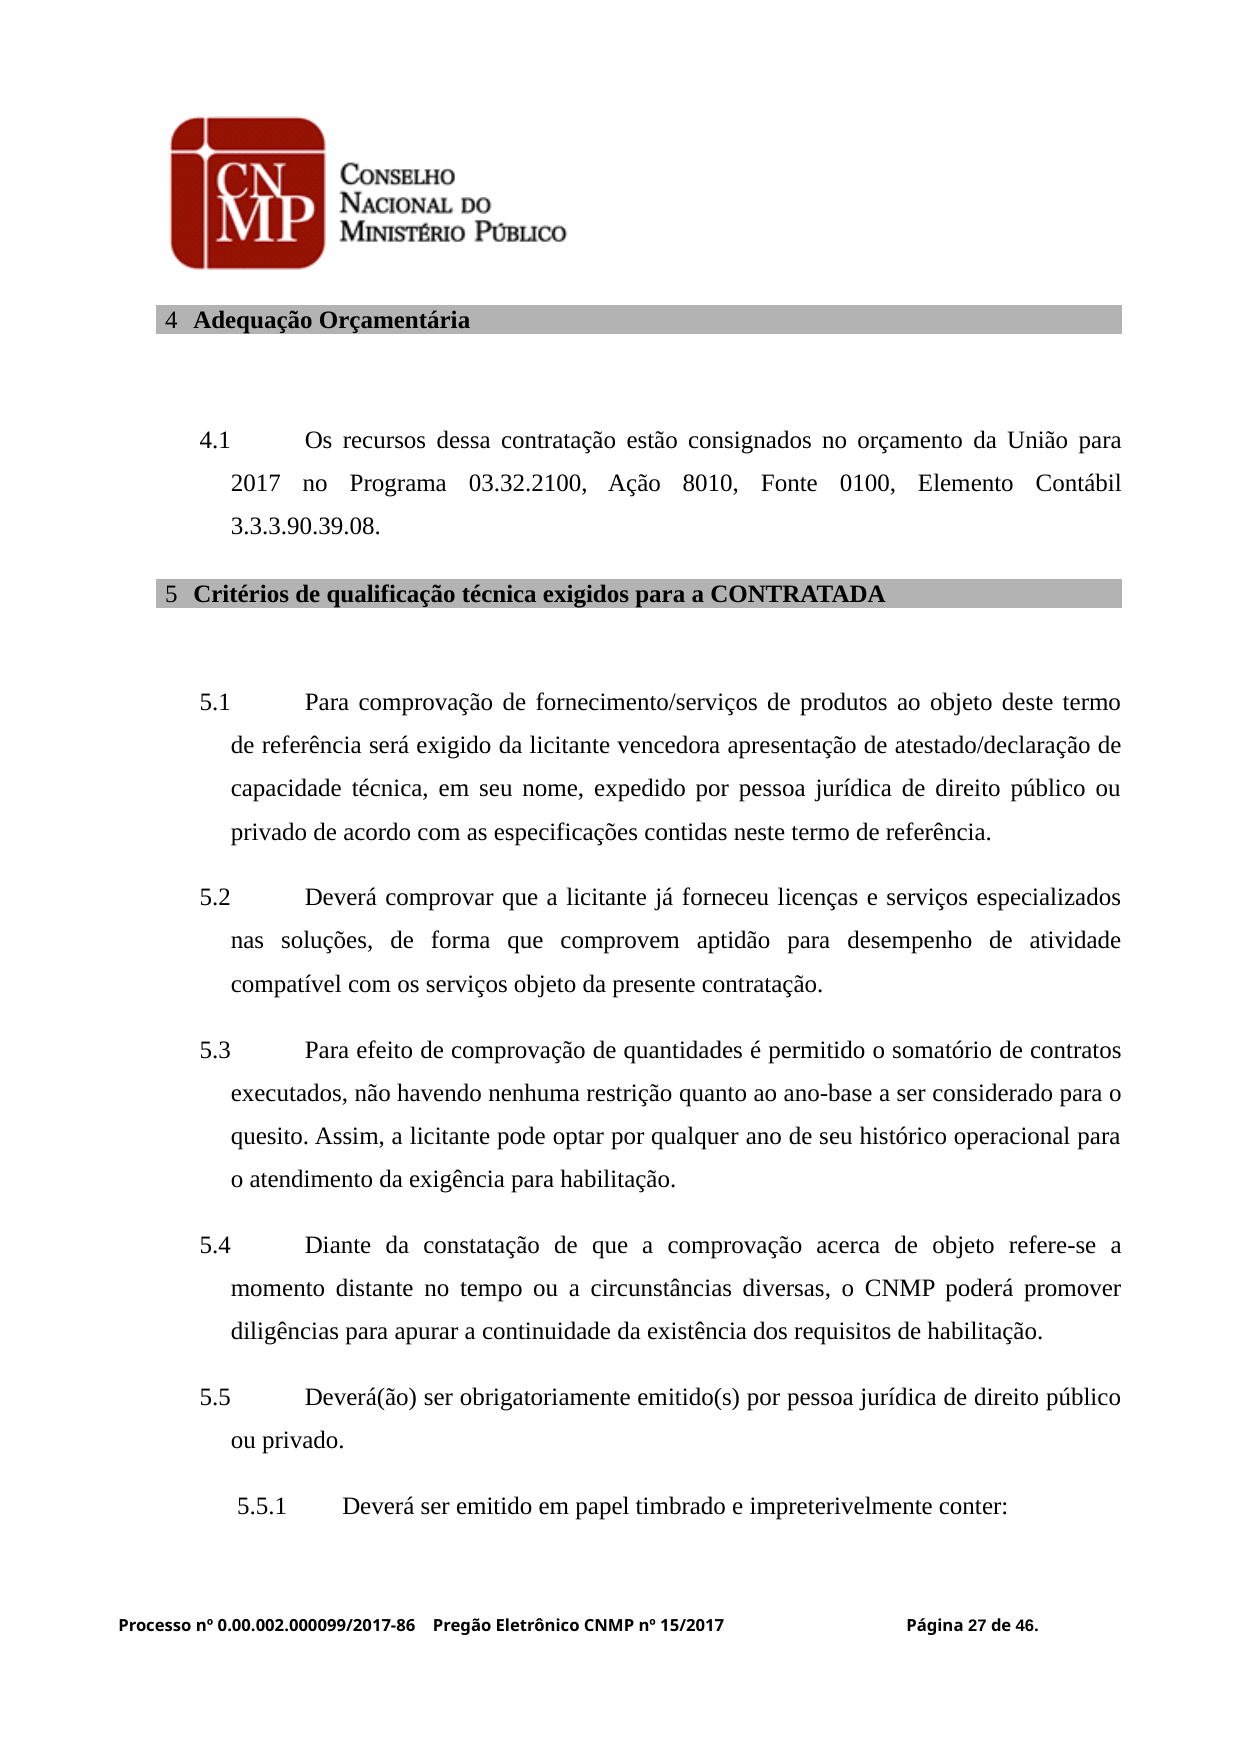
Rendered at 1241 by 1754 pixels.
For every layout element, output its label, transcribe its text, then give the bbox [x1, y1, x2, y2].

list Adequação Orçamentária [156, 305, 1122, 334]
list Para efeito de comprovação de quantidades é permitido o somatório de contratos executados, não havendo nenhuma restrição quanto ao ano-base a ser considerado para o quesito. Assim, a licitante pode optar por qualquer ano de seu histórico operacional para o atendimento da exigência para habilitação. [193, 1035, 1122, 1193]
list Para comprovação de fornecimento/serviços de produtos ao objeto deste termo de referência será exigido da licitante vencedora apresentação de atestado/declaração de capacidade técnica, em seu nome, expedido por pessoa jurídica de direito público ou privado de acordo com as especificações contidas neste termo de referência. [193, 687, 1122, 845]
list Deverá ser emitido em papel timbrado e impreterivelmente conter: [231, 1491, 1122, 1520]
list Deverá comprovar que a licitante já forneceu licenças e serviços especializados nas soluções, de forma que comprovem aptidão para desempenho de atividade compatível com os serviços objeto da presente contratação. [193, 882, 1122, 997]
list Diante da constatação de que a comprovação acerca de objeto refere-se a momento distante no tempo ou a circunstâncias diversas, o CNMP poderá promover diligências para apurar a continuidade da existência dos requisitos de habilitação. [193, 1230, 1122, 1345]
list Critérios de qualificação técnica exigidos para a CONTRATADA [156, 579, 1122, 608]
list Deverá(ão) ser obrigatoriamente emitido(s) por pessoa jurídica de direito público ou privado. [193, 1382, 1122, 1454]
list Os recursos dessa contratação estão consignados no orçamento da União para 2017 no Programa 03.32.2100, Ação 8010, Fonte 0100, Elemento Contábil 3.3.3.90.39.08. [193, 425, 1122, 540]
